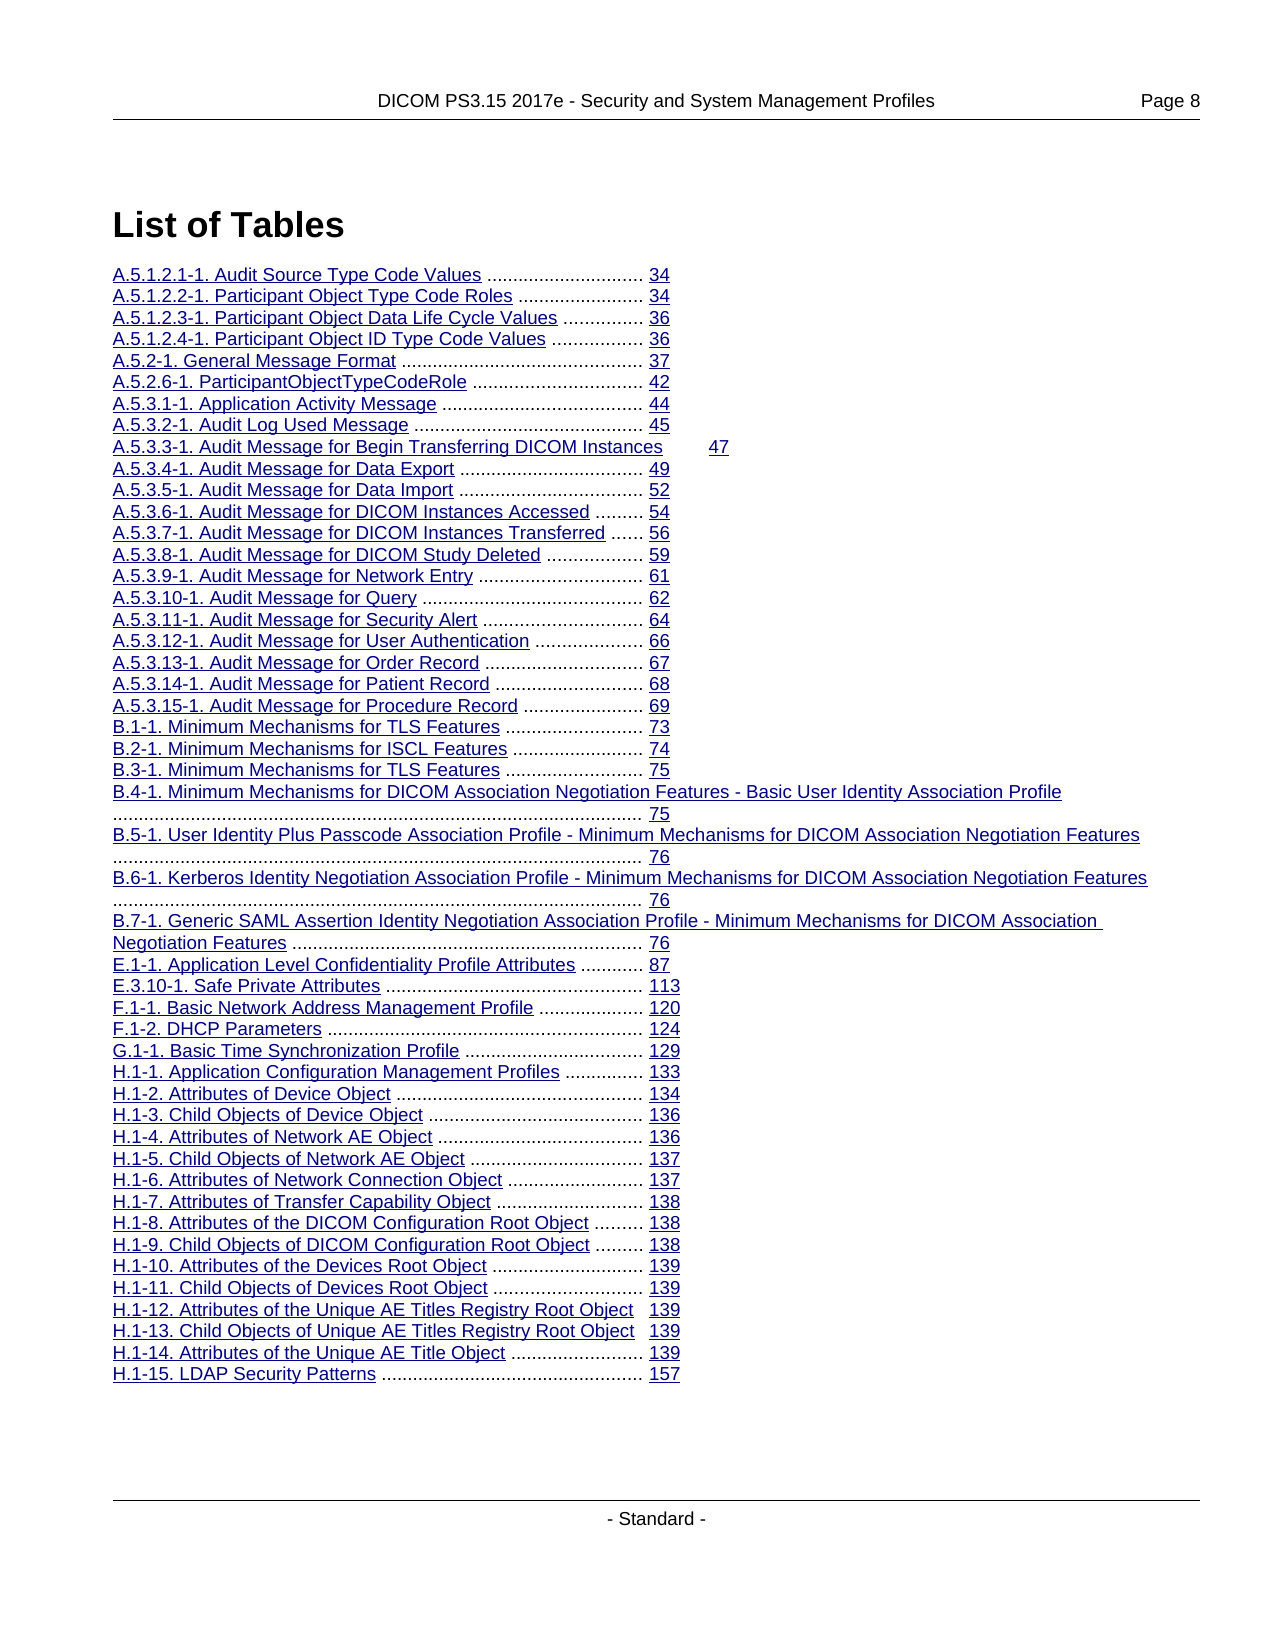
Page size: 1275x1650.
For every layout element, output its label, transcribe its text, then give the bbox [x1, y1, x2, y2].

text H.1-1. Application Configuration Management Profiles 0 [112, 1061, 1175, 1083]
text H.1-12. Attributes of the Unique AE Titles Registry Root Object 0 [112, 1298, 1175, 1320]
text A.5.2.6-1. ParticipantObjectTypeCodeRole 0 [112, 371, 1175, 393]
text A.5.3.2-1. Audit Log Used Message 0 [112, 414, 1175, 436]
text B.3-1. Minimum Mechanisms for TLS Features 0 [112, 759, 1175, 781]
text A.5.3.13-1. Audit Message for Order Record 0 [112, 651, 1175, 673]
text A.5.3.6-1. Audit Message for DICOM Instances Accessed 0 [112, 501, 1175, 522]
text A.5.3.10-1. Audit Message for Query 0 [112, 587, 1175, 608]
text H.1-15. LDAP Security Patterns 0 [112, 1363, 1175, 1384]
text H.1-6. Attributes of Network Connection Object 0 [112, 1169, 1175, 1191]
text A.5.1.2.1-1. Audit Source Type Code Values 0 [112, 263, 1175, 285]
text E.3.10-1. Safe Private Attributes 0 [112, 975, 1175, 996]
text B.1-1. Minimum Mechanisms for TLS Features 0 [112, 716, 1175, 738]
text E.1-1. Application Level Confidentiality Profile Attributes 0 [112, 953, 1175, 975]
text H.1-7. Attributes of Transfer Capability Object 0 [112, 1191, 1175, 1212]
text B.4-1. Minimum Mechanisms for DICOM Association Negotiation Features - Basic User Identity Association Profile 0 [112, 781, 1175, 824]
text A.5.2-1. General Message Format 0 [112, 349, 1175, 371]
text H.1-3. Child Objects of Device Object 0 [112, 1104, 1175, 1126]
text B.5-1. User Identity Plus Passcode Association Profile - Minimum Mechanisms for DICOM Association Negotiation Features 0 [112, 824, 1175, 867]
text A.5.1.2.3-1. Participant Object Data Life Cycle Values 0 [112, 306, 1175, 328]
text B.7-1. Generic SAML Assertion Identity Negotiation Association Profile - Minimum Mechanisms for DICOM Association Negotiation Features 0 [112, 910, 1175, 953]
text H.1-10. Attributes of the Devices Root Object 0 [112, 1255, 1175, 1277]
text A.5.3.9-1. Audit Message for Network Entry 0 [112, 565, 1175, 587]
text F.1-1. Basic Network Address Management Profile 0 [112, 996, 1175, 1018]
text A.5.1.2.2-1. Participant Object Type Code Roles 0 [112, 285, 1175, 306]
text H.1-9. Child Objects of DICOM Configuration Root Object 0 [112, 1234, 1175, 1255]
text A.5.3.12-1. Audit Message for User Authentication 0 [112, 630, 1175, 651]
text H.1-2. Attributes of Device Object 0 [112, 1083, 1175, 1104]
text H.1-11. Child Objects of Devices Root Object 0 [112, 1277, 1175, 1298]
text H.1-14. Attributes of the Unique AE Title Object 0 [112, 1341, 1175, 1363]
text A.5.3.11-1. Audit Message for Security Alert 0 [112, 608, 1175, 630]
text A.5.3.15-1. Audit Message for Procedure Record 0 [112, 694, 1175, 716]
text A.5.3.7-1. Audit Message for DICOM Instances Transferred 0 [112, 522, 1175, 544]
text H.1-13. Child Objects of Unique AE Titles Registry Root Object 0 [112, 1320, 1175, 1341]
text G.1-1. Basic Time Synchronization Profile 0 [112, 1039, 1175, 1061]
text A.5.1.2.4-1. Participant Object ID Type Code Values 0 [112, 328, 1175, 349]
text F.1-2. DHCP Parameters 0 [112, 1018, 1175, 1039]
text B.2-1. Minimum Mechanisms for ISCL Features 0 [112, 738, 1175, 759]
text A.5.3.14-1. Audit Message for Patient Record 0 [112, 673, 1175, 694]
text A.5.3.5-1. Audit Message for Data Import 0 [112, 479, 1175, 501]
text List of Tables [112, 204, 1200, 245]
text A.5.3.1-1. Application Activity Message 0 [112, 393, 1175, 414]
text B.6-1. Kerberos Identity Negotiation Association Profile - Minimum Mechanisms for DICOM Association Negotiation Features 0 [112, 867, 1175, 910]
text A.5.3.3-1. Audit Message for Begin Transferring DICOM Instances 0 [112, 436, 1175, 457]
text H.1-4. Attributes of Network AE Object 0 [112, 1126, 1175, 1147]
text A.5.3.4-1. Audit Message for Data Export 0 [112, 457, 1175, 479]
text A.5.3.8-1. Audit Message for DICOM Study Deleted 0 [112, 544, 1175, 565]
text H.1-8. Attributes of the DICOM Configuration Root Object 0 [112, 1212, 1175, 1234]
text H.1-5. Child Objects of Network AE Object 0 [112, 1147, 1175, 1169]
